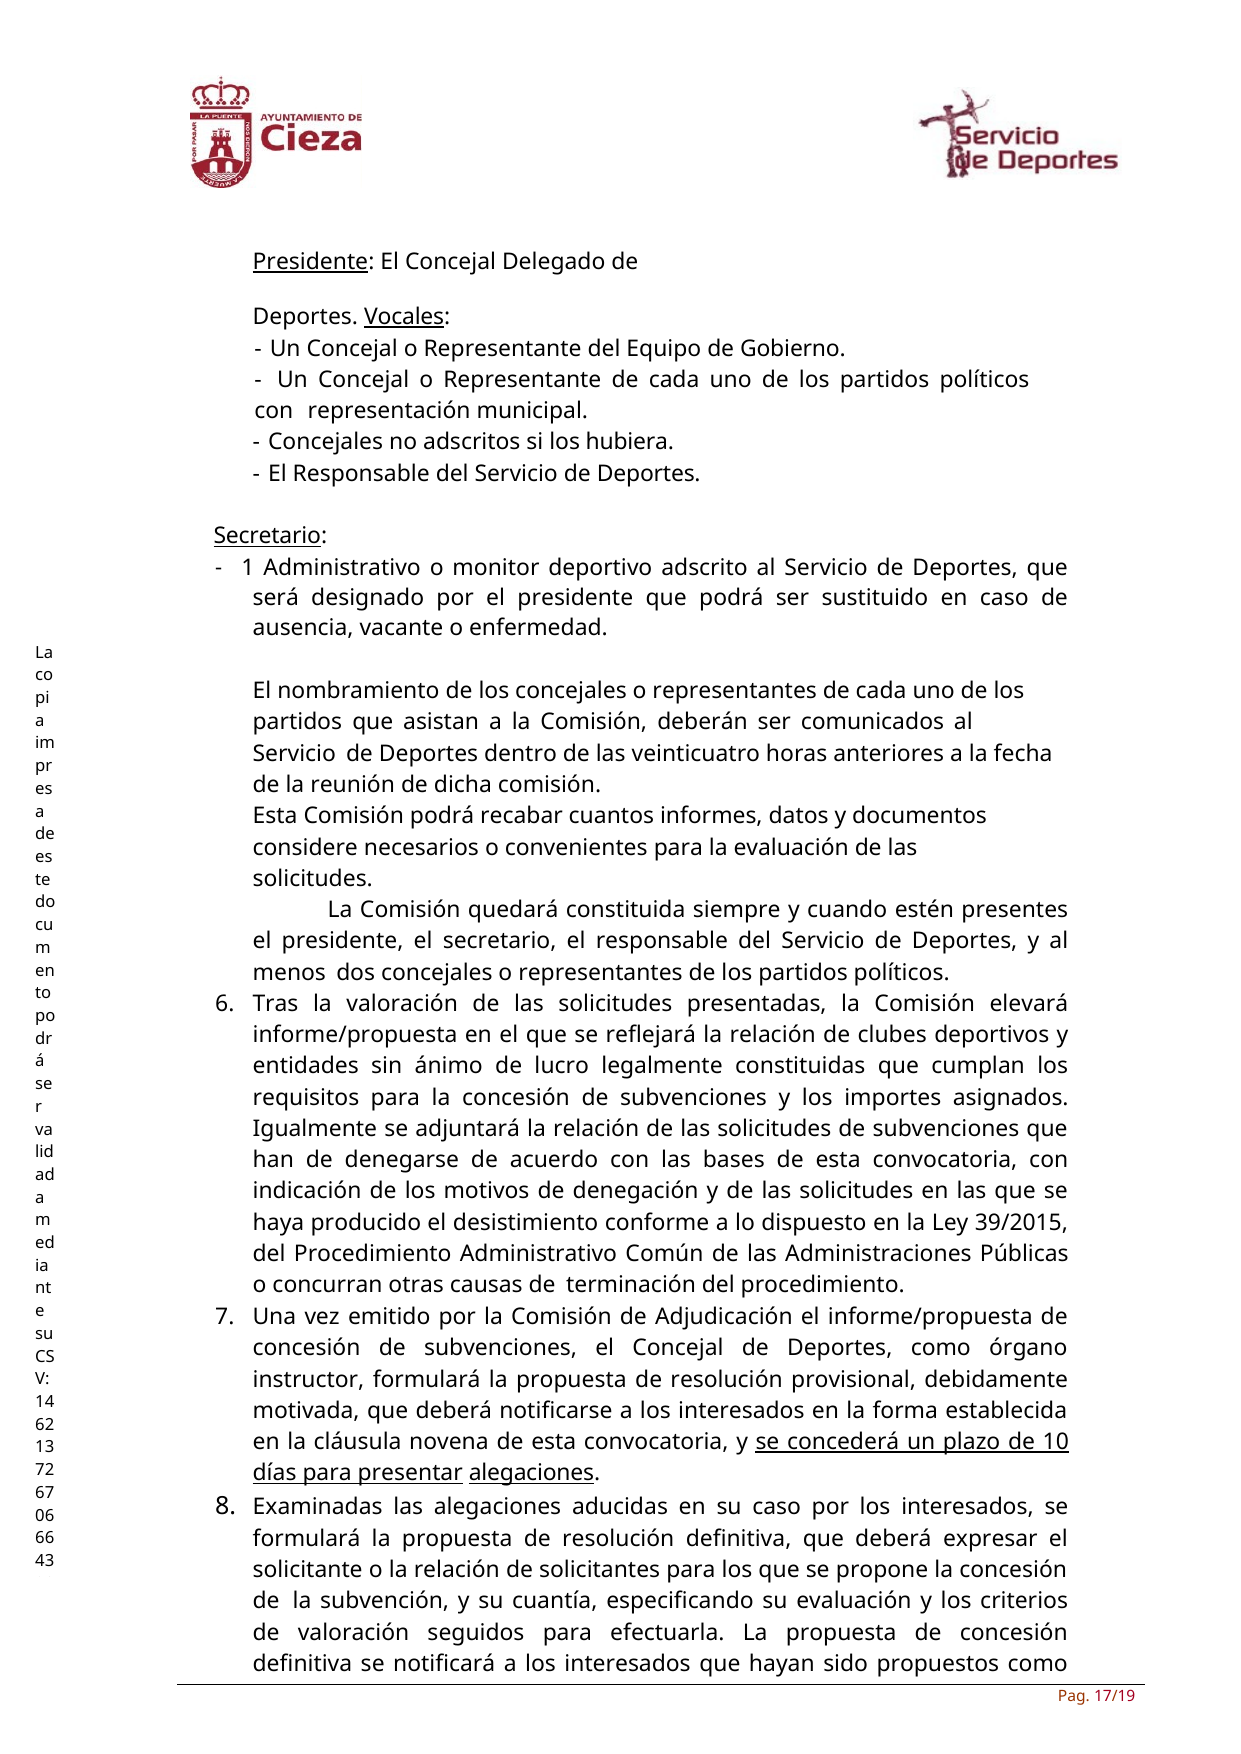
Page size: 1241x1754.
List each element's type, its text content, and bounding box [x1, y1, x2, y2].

list Un Concejal o Representante de cada uno de los partidos políticos con representación municipal. [254, 363, 1067, 425]
text Presidente: El Concejal Delegado de Deportes. Vocales: [252, 221, 746, 331]
text Esta Comisión podrá recabar cuantos informes, datos y documentos considere necesarios o convenientes para la evaluación de las solicitudes. [252, 799, 996, 893]
picture [190, 75, 362, 188]
list El Responsable del Servicio de Deportes. [252, 457, 1169, 488]
text La copia impresa de este documento podrá ser validada mediante su CSV: 14621372670666432031 en: http://cotejar.cieza.es [35, 640, 56, 1577]
text El nombramiento de los concejales o representantes de cada uno de los partidos que asistan a la Comisión, deberán ser comunicados al Servicio de Deportes dentro de las veinticuatro horas anteriores a la fecha de la reunión de dicha comisión. [252, 674, 1060, 799]
list Un Concejal o Representante del Equipo de Gobierno. [254, 331, 1169, 363]
list Concejales no adscritos si los hubiera. [252, 425, 1169, 457]
text La Comisión quedará constituida siempre y cuando estén presentes el presidente, el secretario, el responsable del Servicio de Deportes, y al menos dos concejales o representantes de los partidos políticos. [252, 893, 1069, 987]
list Examinadas las alegaciones aducidas en su caso por los interesados, se formulará la propuesta de resolución definitiva, que deberá expresar el solicitante o la relación de solicitantes para los que se propone la concesión de la subvención, y su cuantía, especificando su evaluación y los criterios de valoración seguidos para efectuarla. La propuesta de concesión definitiva se notificará a los interesados que hayan sido propuestos como [215, 1488, 1069, 1678]
list Una vez emitido por la Comisión de Adjudicación el informe/propuesta de concesión de subvenciones, el Concejal de Deportes, como órgano instructor, formulará la propuesta de resolución provisional, debidamente motivada, que deberá notificarse a los interesados en la forma establecida en la cláusula novena de esta convocatoria, y se concederá un plazo de 10 días para presentar alegaciones. [215, 1300, 1069, 1487]
text - 1 Administrativo o monitor deportivo adscrito al Servicio de Deportes, que será designado por el presidente que podrá ser sustituido en caso de ausencia, vacante o enfermedad. [215, 551, 1069, 643]
text Secretario: [213, 519, 1169, 551]
picture [912, 87, 1123, 180]
list Tras la valoración de las solicitudes presentadas, la Comisión elevará informe/propuesta en el que se reflejará la relación de clubes deportivos y entidades sin ánimo de lucro legalmente constituidas que cumplan los requisitos para la concesión de subvenciones y los importes asignados. Igualmente se adjuntará la relación de las solicitudes de subvenciones que han de denegarse de acuerdo con las bases de esta convocatoria, con indicación de los motivos de denegación y de las solicitudes en las que se haya producido el desistimiento conforme a lo dispuesto en la Ley 39/2015, del Procedimiento Administrativo Común de las Administraciones Públicas o concurran otras causas de terminación del procedimiento. [215, 987, 1069, 1299]
